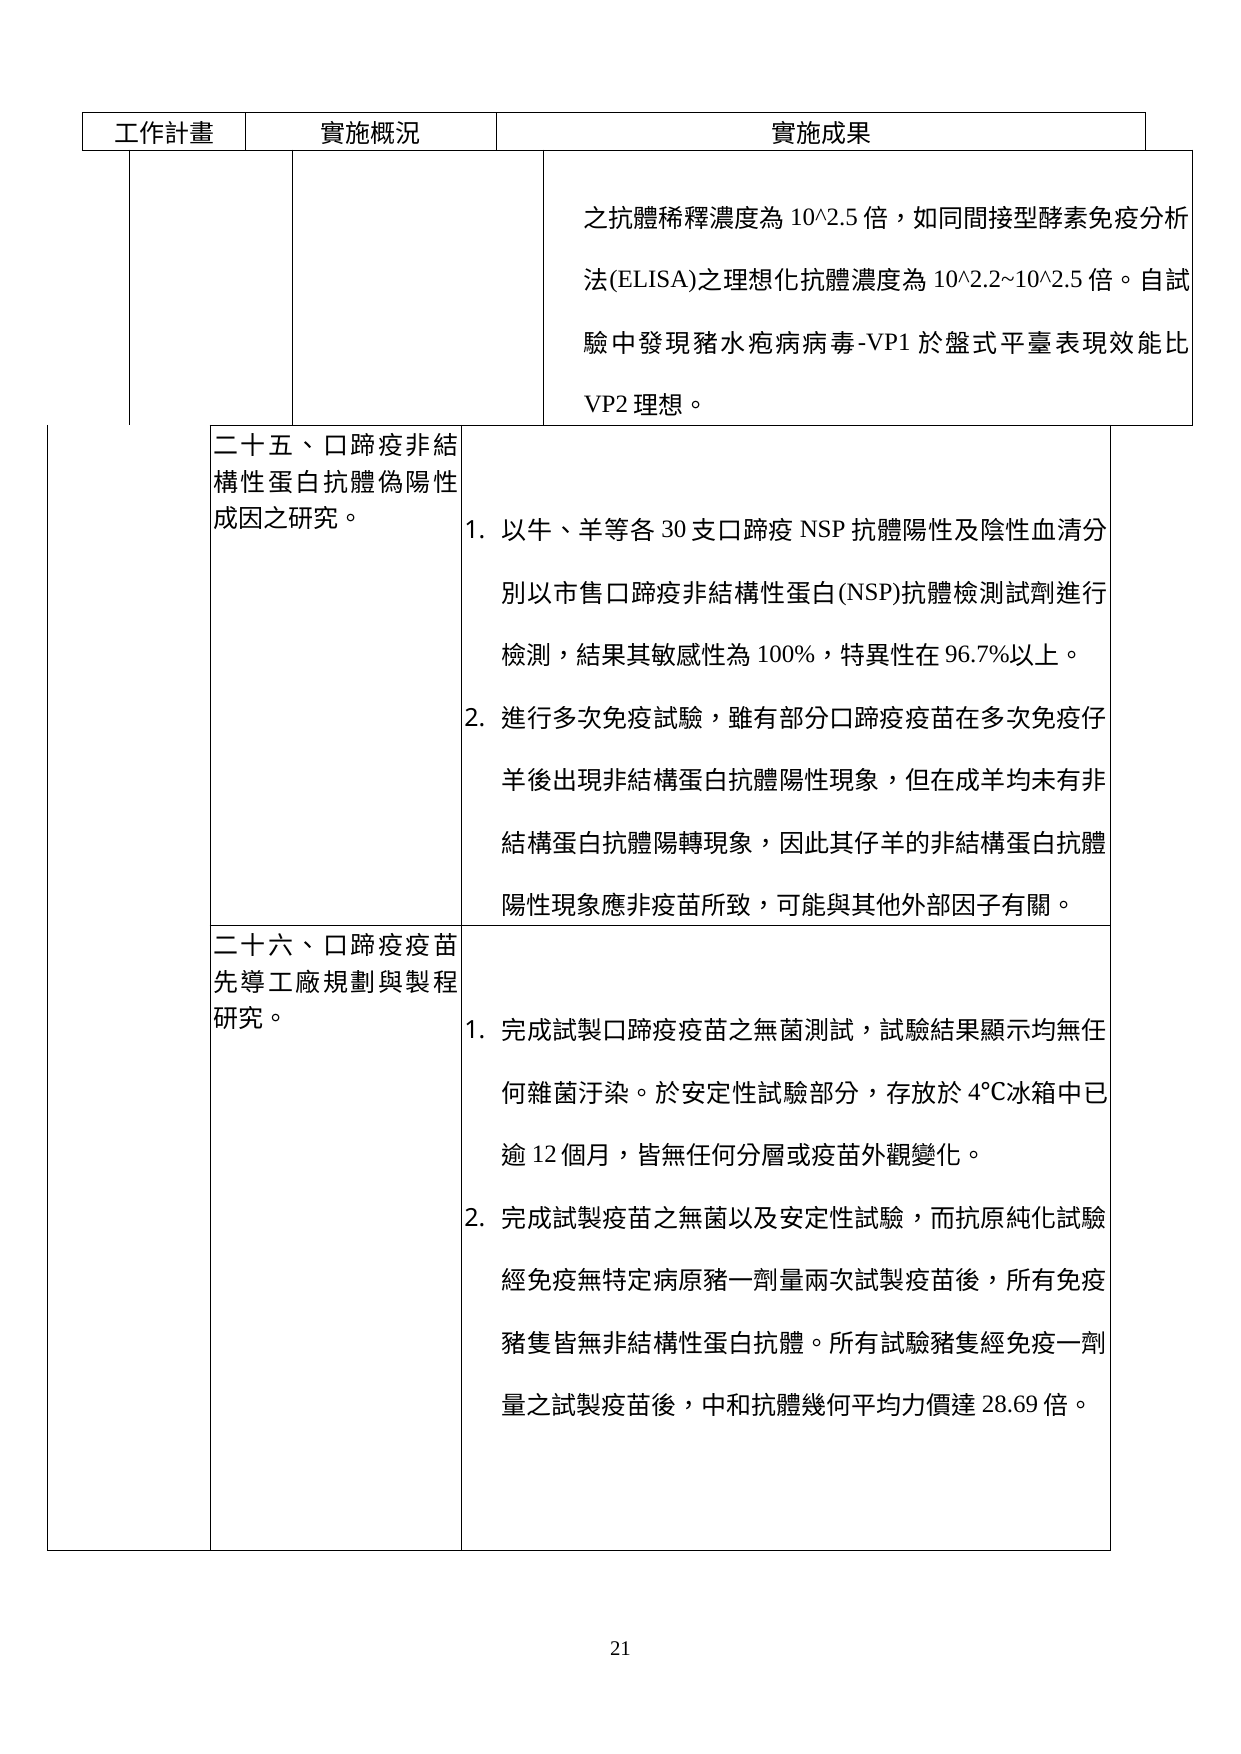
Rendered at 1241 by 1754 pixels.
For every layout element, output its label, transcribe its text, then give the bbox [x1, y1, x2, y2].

table_cell 二十五、口蹄疫非結構性蛋白抗體偽陽性成因之研究。 [211, 426, 461, 925]
table_header 實施概況 [246, 113, 496, 149]
table_cell [1122, 925, 1146, 1550]
table_header [1175, 112, 1193, 149]
table_cell [1146, 426, 1174, 925]
table_cell 以牛、羊等各30支口蹄疫NSP抗體陽性及陰性血清分別以市售口蹄疫非結構性蛋白(NSP)抗體檢測試劑進行檢測，結果其敏感性為100%，特異性在96.7%以上。 進行多次免疫試驗，雖有部分口蹄疫疫苗在多次免疫仔羊後出現非結構蛋白抗體陽性現象，但在成羊均未有非結構蛋白抗體陽轉現象，因此其仔羊的非結構蛋白抗體陽性現象應非疫苗所致，可能與其他外部因子有關。 [462, 426, 1110, 925]
table_cell 完成試製口蹄疫疫苗之無菌測試，試驗結果顯示均無任何雜菌汙染。於安定性試驗部分，存放於4℃冰箱中已逾12個月，皆無任何分層或疫苗外觀變化。 完成試製疫苗之無菌以及安定性試驗，而抗原純化試驗經免疫無特定病原豬一劑量兩次試製疫苗後，所有免疫豬隻皆無非結構性蛋白抗體。所有試驗豬隻經免疫一劑量之試製疫苗後，中和抗體幾何平均力價達28.69倍。 [462, 926, 1110, 1550]
table_cell [1111, 426, 1122, 925]
table_cell [48, 425, 210, 925]
table_cell [48, 150, 59, 425]
table_cell [48, 925, 210, 1550]
table_cell [1111, 925, 1122, 1550]
table_cell [59, 150, 82, 425]
table_cell [111, 151, 129, 425]
table_cell [1175, 925, 1193, 1550]
table_cell 二十六、口蹄疫疫苗先導工廠規劃與製程研究。 [211, 926, 461, 1550]
table_cell [1175, 426, 1193, 925]
table_cell [1122, 426, 1146, 925]
table_cell [293, 151, 543, 425]
table_cell [1146, 925, 1174, 1550]
table_cell [83, 151, 111, 425]
table_cell 之抗體稀釋濃度為10^2.5倍，如同間接型酵素免疫分析法(ELISA)之理想化抗體濃度為10^2.2~10^2.5倍。自試驗中發現豬水疱病病毒-VP1於盤式平臺表現效能比VP2理想。 [544, 151, 1192, 425]
table_header [48, 112, 59, 149]
table_header [59, 112, 82, 149]
table_header [1146, 112, 1174, 149]
table_cell [130, 151, 292, 425]
table_header 實施成果 [497, 113, 1145, 149]
table_header 工作計畫 [83, 113, 245, 149]
